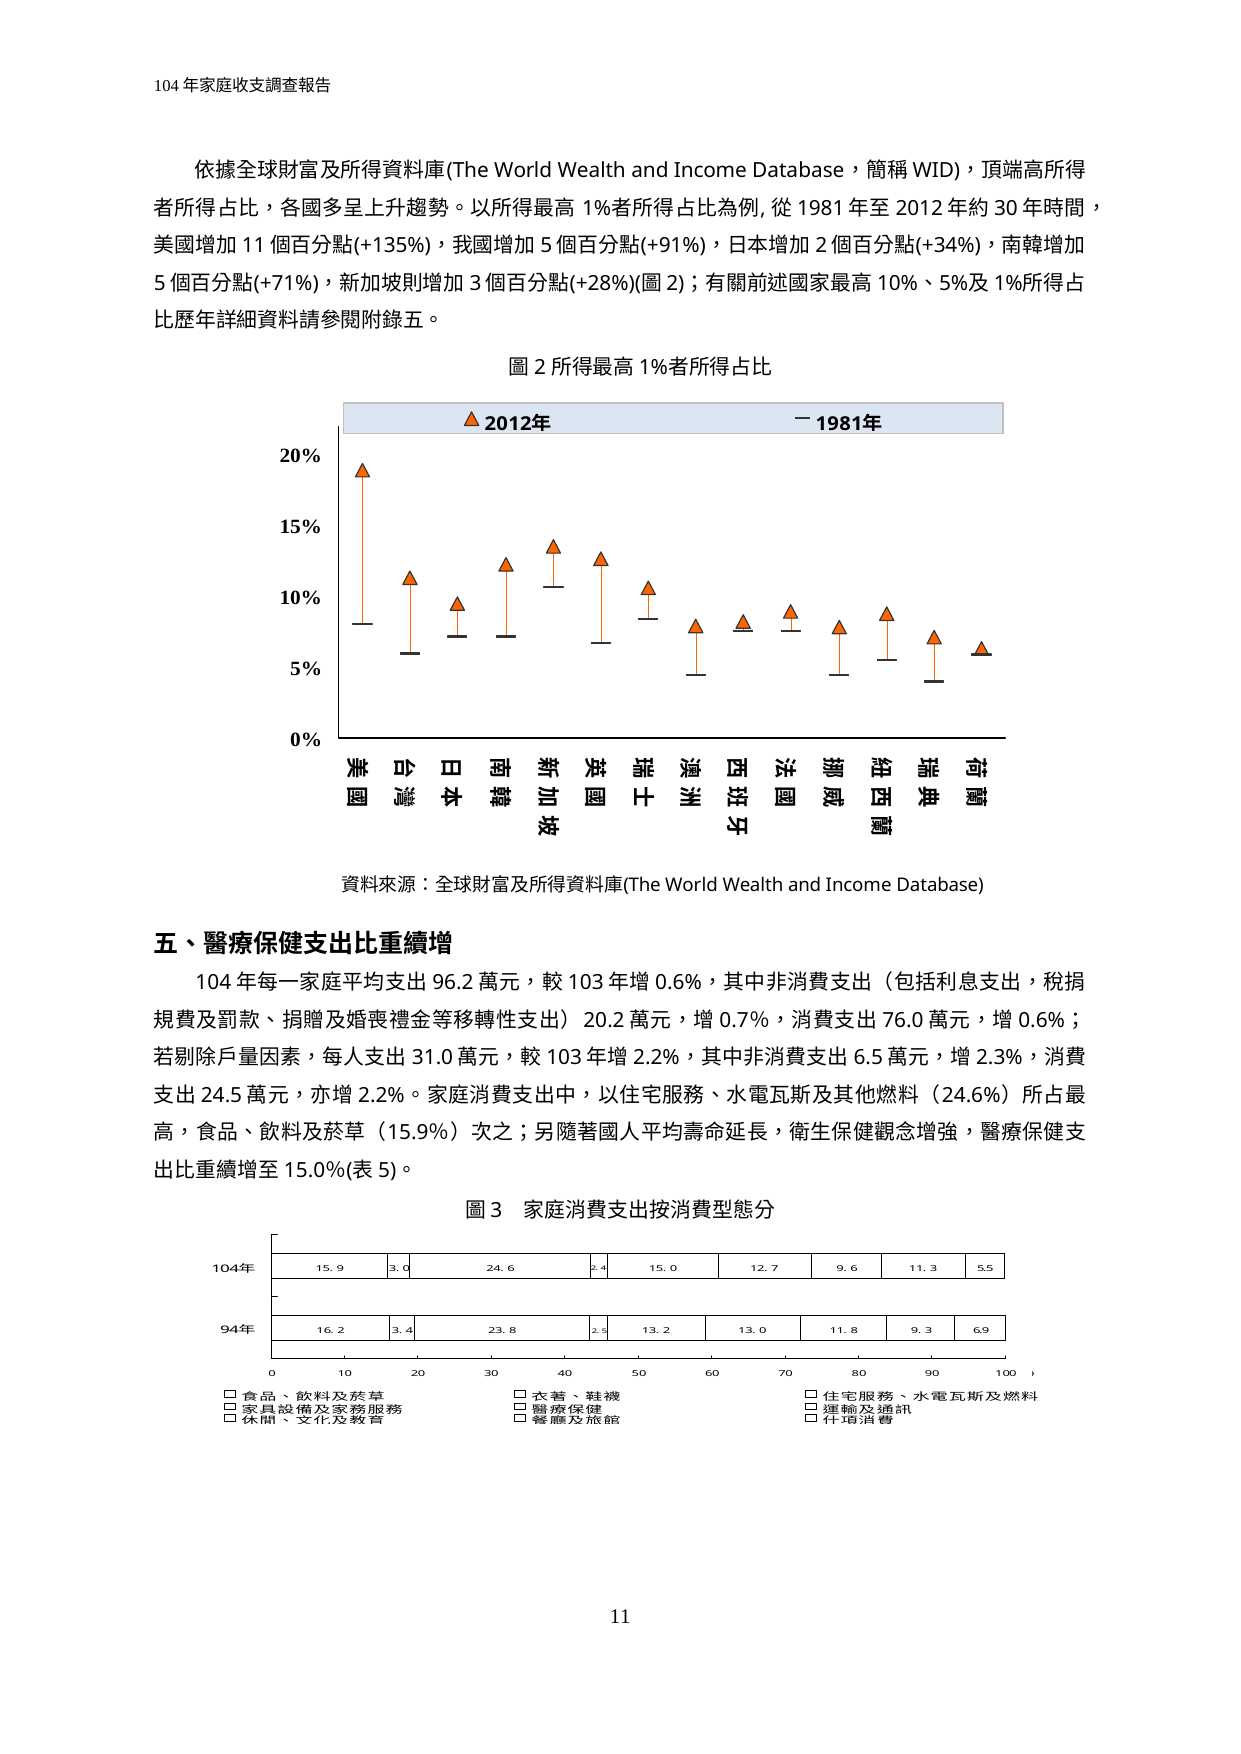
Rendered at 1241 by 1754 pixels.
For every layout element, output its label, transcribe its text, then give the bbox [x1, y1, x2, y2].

text 依據全球財富及所得資料庫(The World Wealth and Income Database，簡稱WID)，頂端高所得者所得占比，各國多呈上升趨勢。以所得最高1%者所得占比為例, 從1981年至2012年約30年時間，美國增加11個百分點(+135%)，我國增加5個百分點(+91%)，日本增加2個百分點(+34%)，南韓增加5個百分點(+71%)，新加坡則增加3個百分點(+28%)(圖2)；有關前述國家最高10%、5%及1%所得占比歷年詳細資料請參閱附錄五。 [153, 148, 1087, 335]
text 104年每一家庭平均支出96.2萬元，較103年增0.6%，其中非消費支出（包括利息支出，稅捐規費及罰款、捐贈及婚喪禮金等移轉性支出）20.2萬元，增0.7％，消費支出76.0萬元，增0.6%；若剔除戶量因素，每人支出31.0萬元，較103年增2.2%，其中非消費支出6.5萬元，增2.3%，消費支出24.5萬元，亦增2.2%。家庭消費支出中，以住宅服務、水電瓦斯及其他燃料（24.6%）所占最高，食品、飲料及菸草（15.9％）次之；另隨著國人平均壽命延長，衛生保健觀念增強，醫療保健支出比重續增至15.0％(表5)。 [153, 959, 1087, 1184]
text 圖3 家庭消費支出按消費型態分 [153, 1197, 1087, 1222]
text 圖2 所得最高1%者所得占比 [153, 348, 1087, 381]
text 資料來源：全球財富及所得資料庫(The World Wealth and Income Database) [341, 859, 1087, 897]
text 五、醫療保健支出比重續增 [153, 922, 1087, 959]
